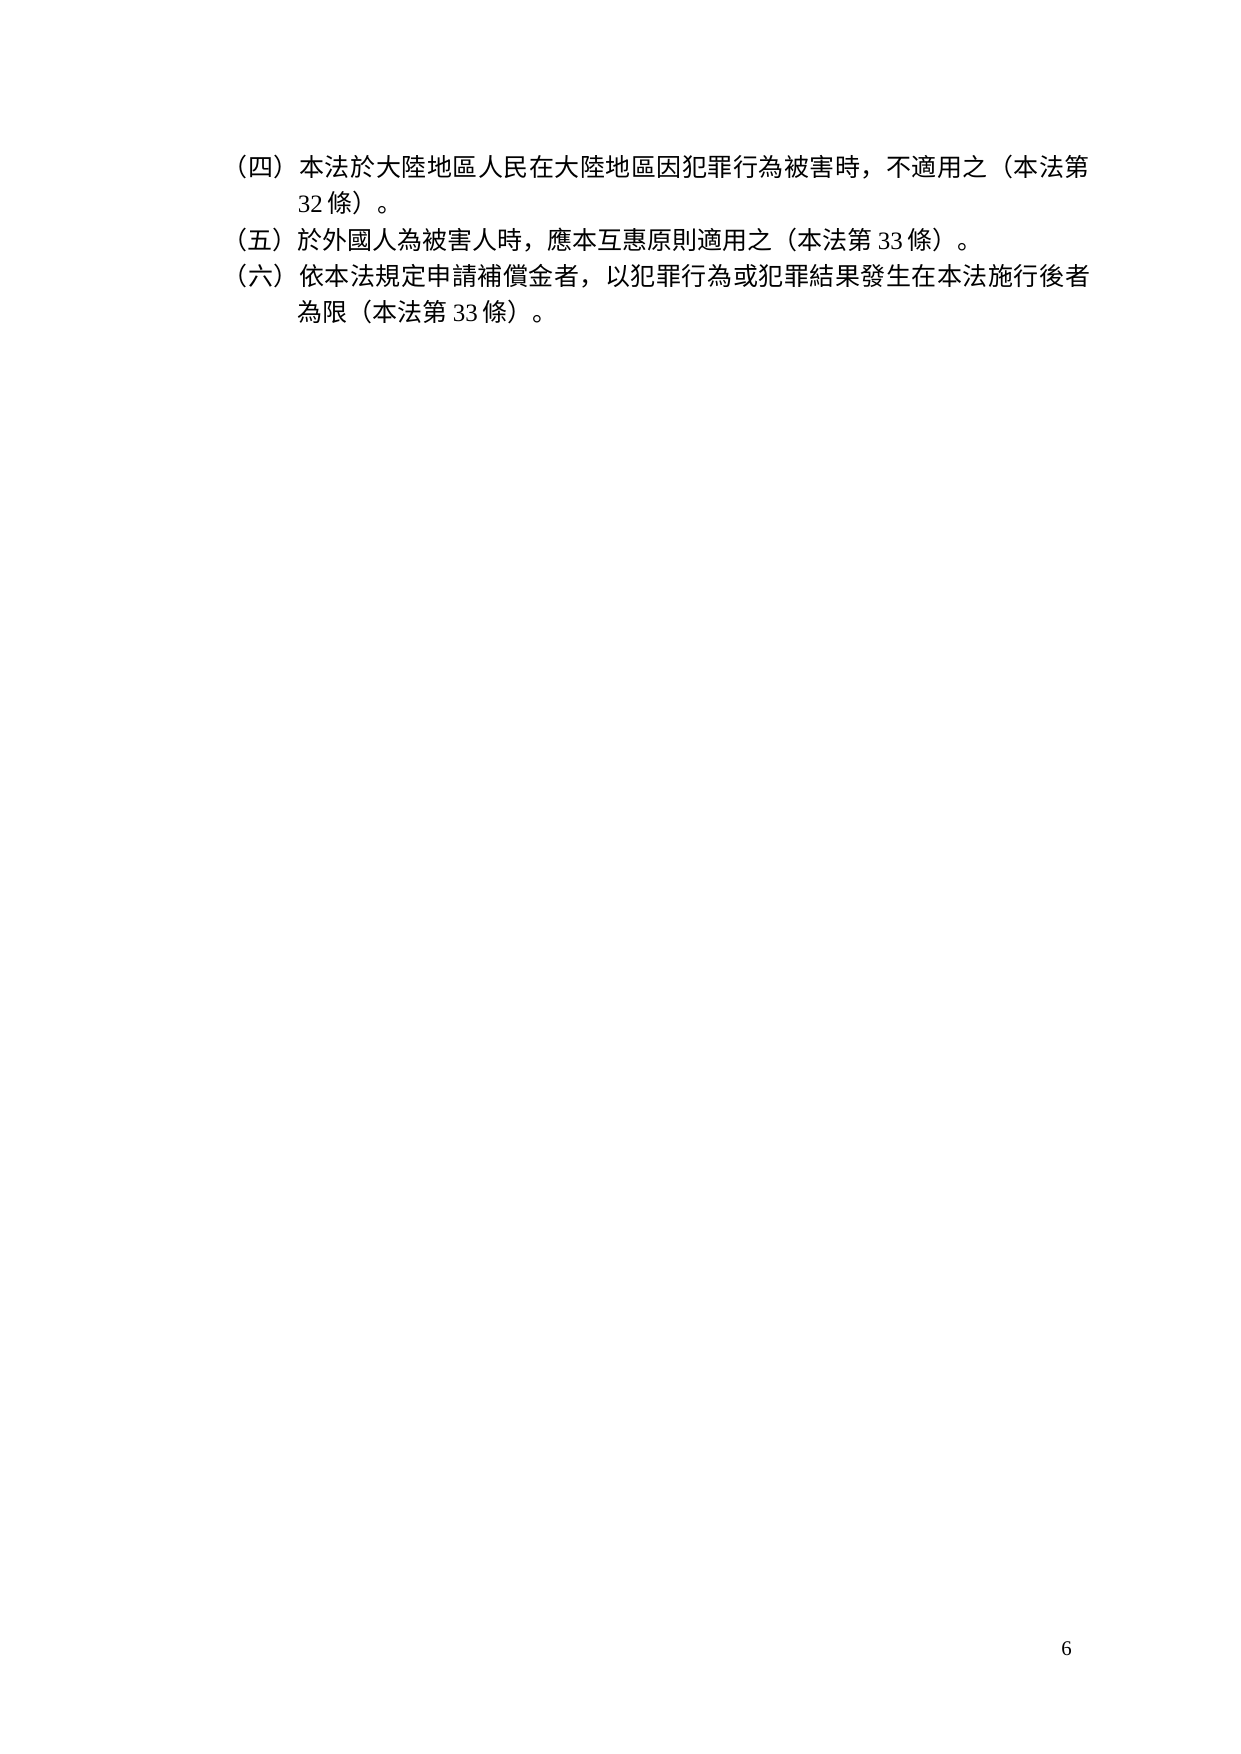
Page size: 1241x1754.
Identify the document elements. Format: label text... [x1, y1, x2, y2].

text （四）本法於大陸地區人民在大陸地區因犯罪行為被害時，不適用之（本法第32條）。 [223, 148, 1092, 220]
text （六）依本法規定申請補償金者，以犯罪行為或犯罪結果發生在本法施行後者為限（本法第33條）。 [223, 256, 1092, 329]
text （五）於外國人為被害人時，應本互惠原則適用之（本法第33條）。 [223, 220, 1092, 256]
